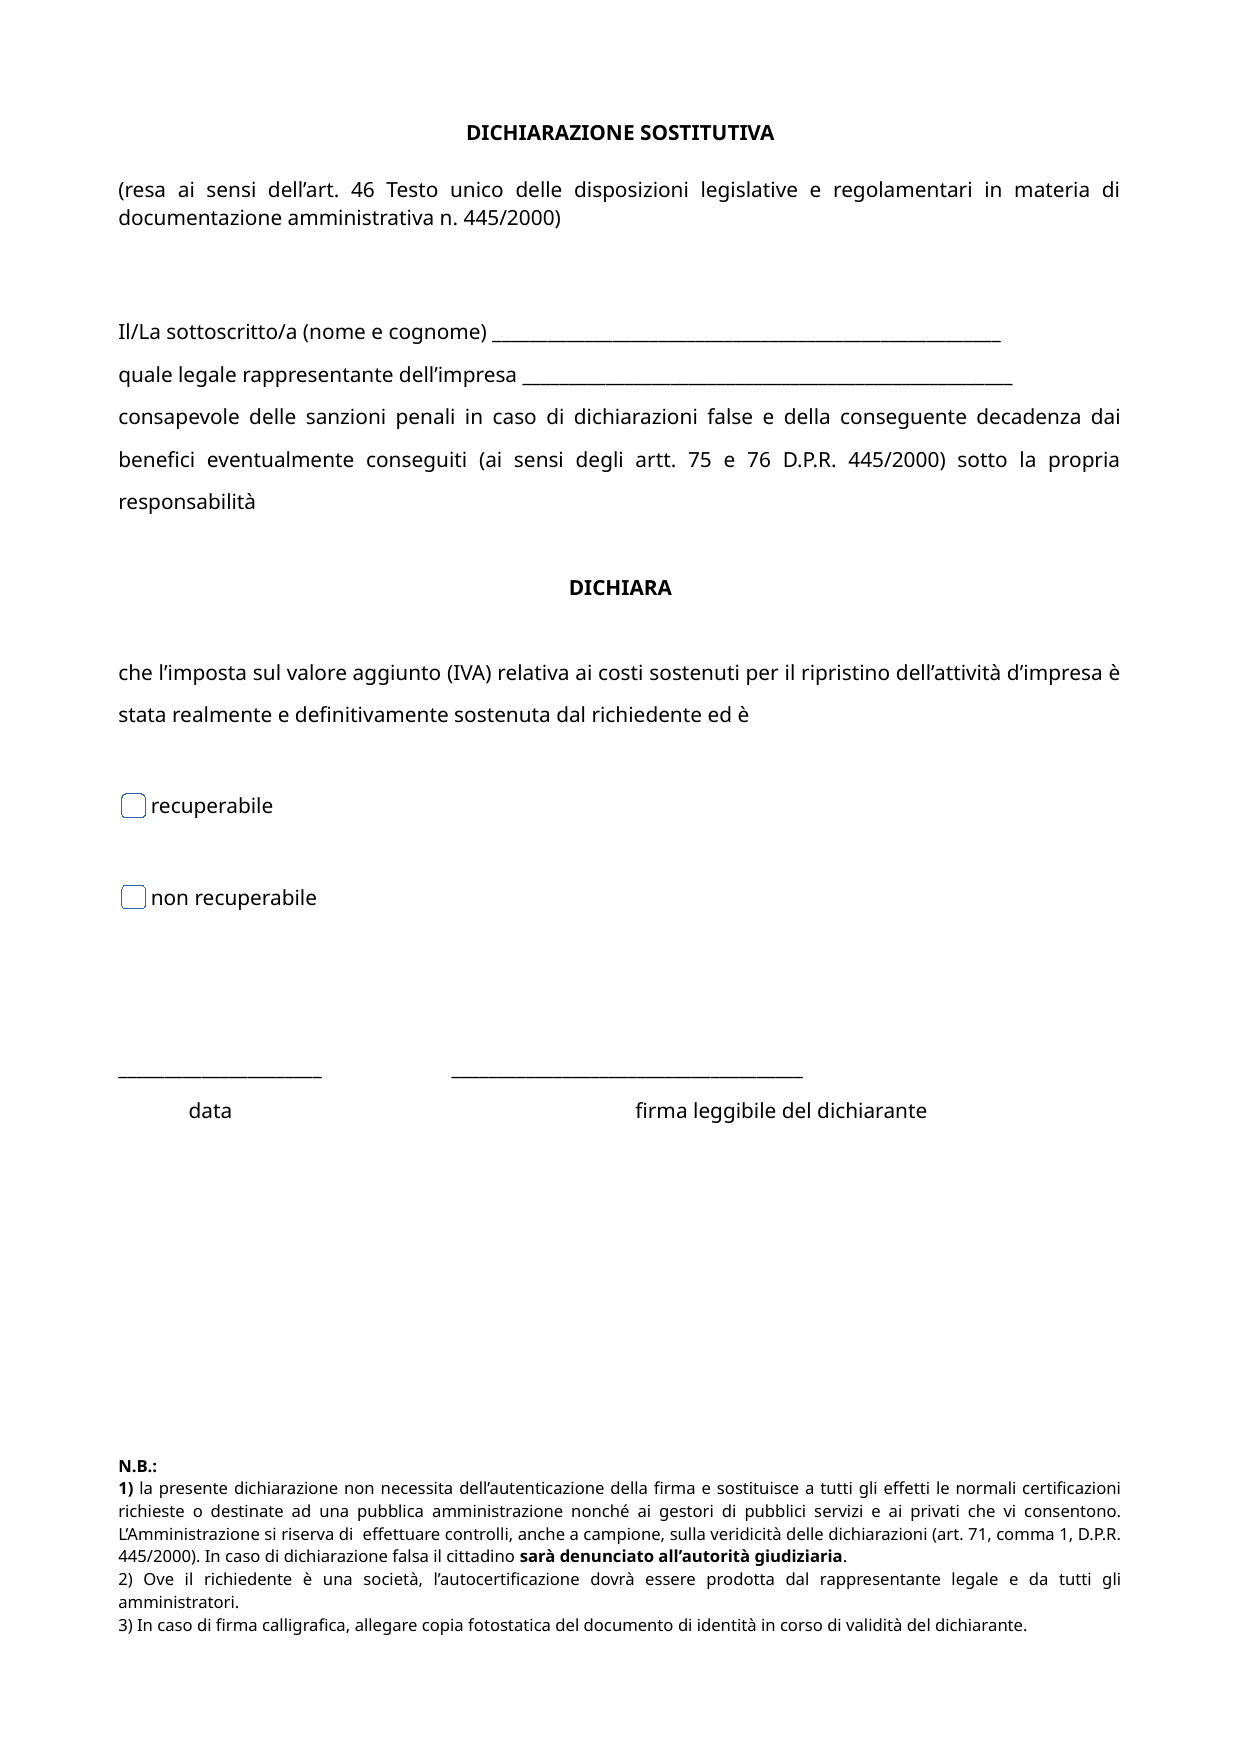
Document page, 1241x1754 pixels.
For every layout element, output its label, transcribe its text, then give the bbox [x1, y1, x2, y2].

text DICHIARA [118, 573, 1122, 601]
text DICHIARAZIONE SOSTITUTIVA [118, 118, 1122, 147]
text che l’imposta sul valore aggiunto (IVA) relativa ai costi sostenuti per il ripristino dell’attività d’impresa è stata realmente e definitivamente sostenuta dal richiedente ed è [118, 658, 1122, 729]
text (resa ai sensi dell’art. 46 Testo unico delle disposizioni legislative e regolamentari in materia di documentazione amministrativa n. 445/2000) [118, 175, 1122, 232]
text non recuperabile [118, 883, 1122, 911]
text quale legale rappresentante dell’impresa _____________________________________________________ [118, 360, 1122, 388]
text recuperabile [118, 792, 1122, 820]
text data firma leggibile del dichiarante [118, 1096, 1122, 1124]
text consapevole delle sanzioni penali in caso di dichiarazioni false e della conseguente decadenza dai benefici eventualmente conseguiti (ai sensi degli artt. 75 e 76 D.P.R. 445/2000) sotto la propria responsabilità [118, 402, 1122, 516]
text ______________________ ______________________________________ [118, 1053, 1122, 1082]
text Il/La sottoscritto/a (nome e cognome) _______________________________________________________ [118, 317, 1122, 346]
